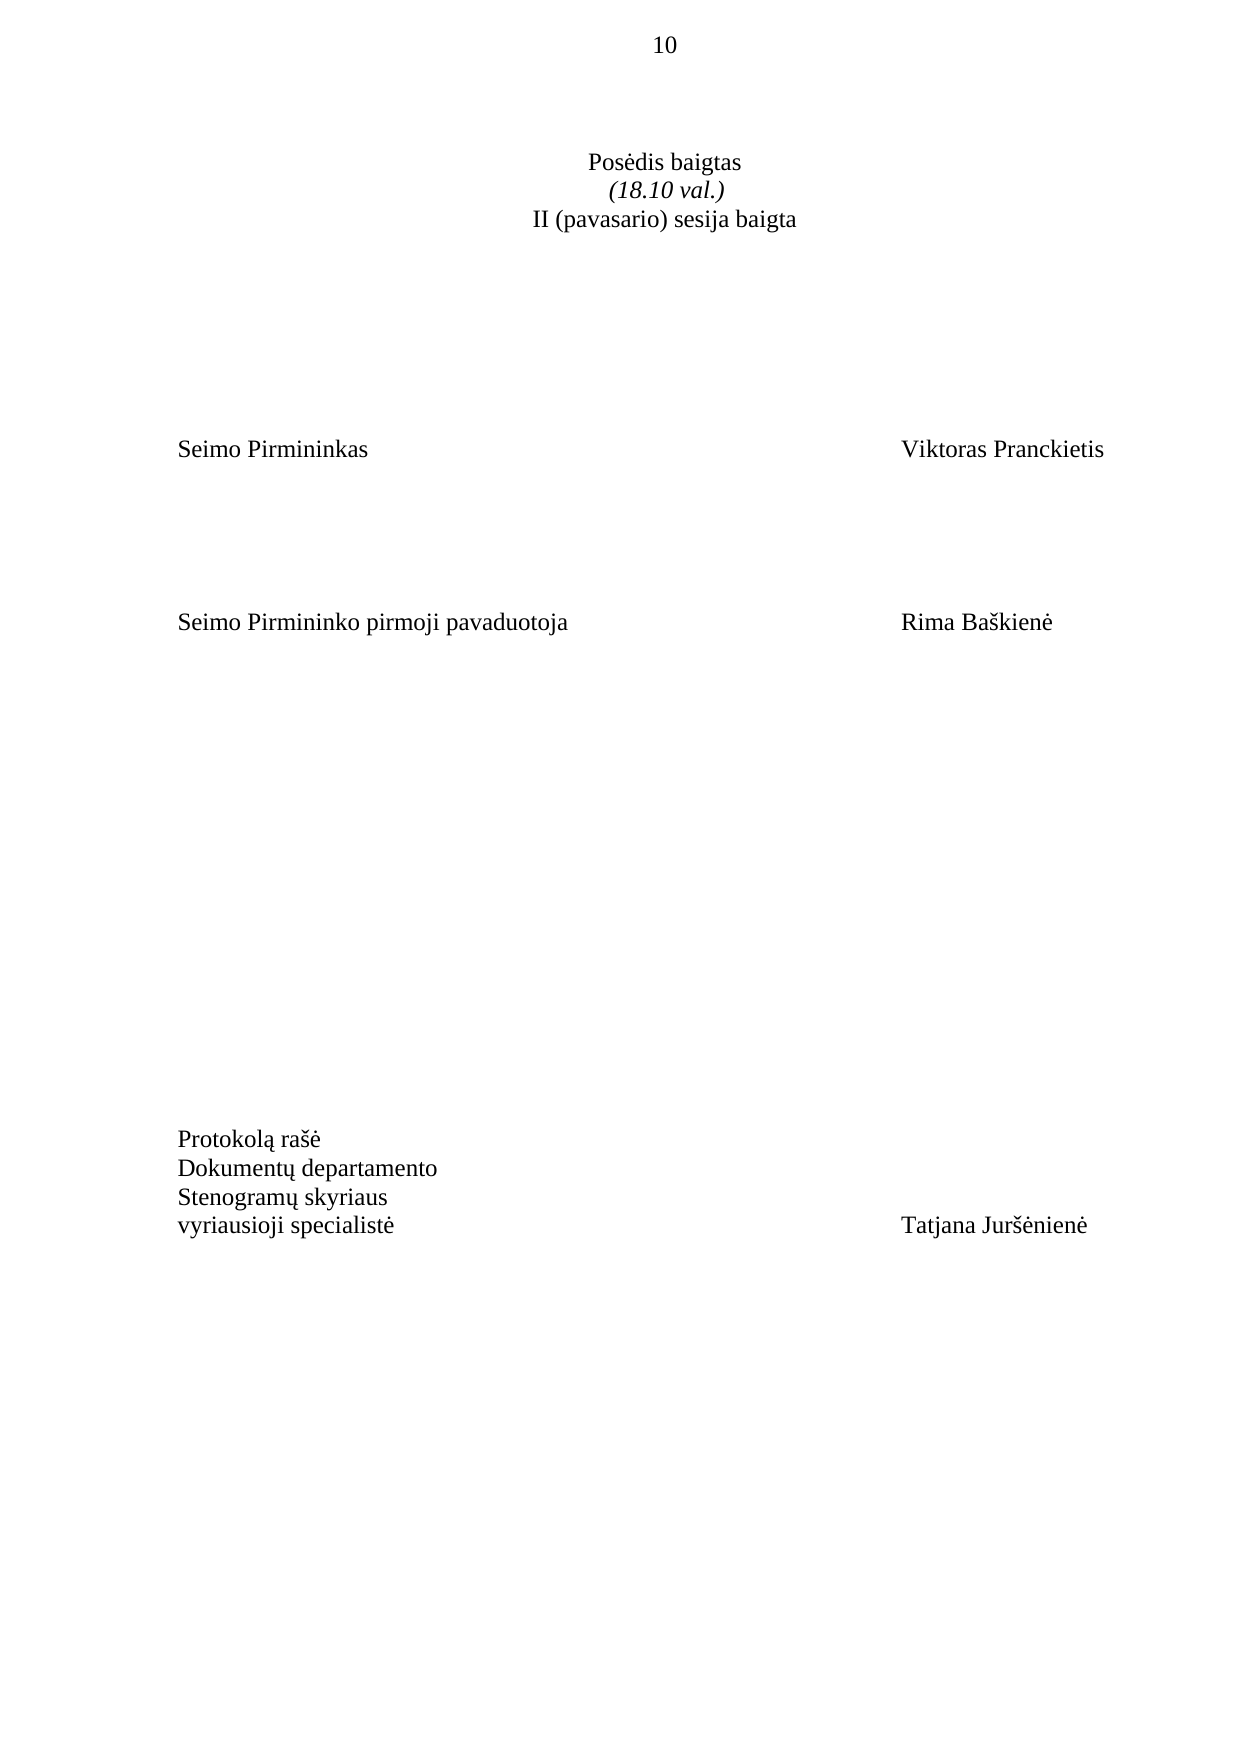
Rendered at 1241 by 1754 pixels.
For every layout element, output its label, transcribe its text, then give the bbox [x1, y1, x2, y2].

text Stenogramų skyriaus [177, 1182, 1152, 1211]
text (18.10 val.) [177, 176, 1152, 204]
text vyriausioji specialistė Tatjana Juršėnienė [177, 1211, 1152, 1239]
text Seimo Pirmininko pirmoji pavaduotoja Rima Baškienė [177, 607, 1152, 636]
text Seimo Pirmininkas Viktoras Pranckietis [177, 434, 1152, 463]
text Dokumentų departamento [177, 1153, 1152, 1182]
text Posėdis baigtas [177, 147, 1152, 176]
text II (pavasario) sesija baigta [177, 204, 1152, 233]
text Protokolą rašė [177, 1124, 1152, 1153]
